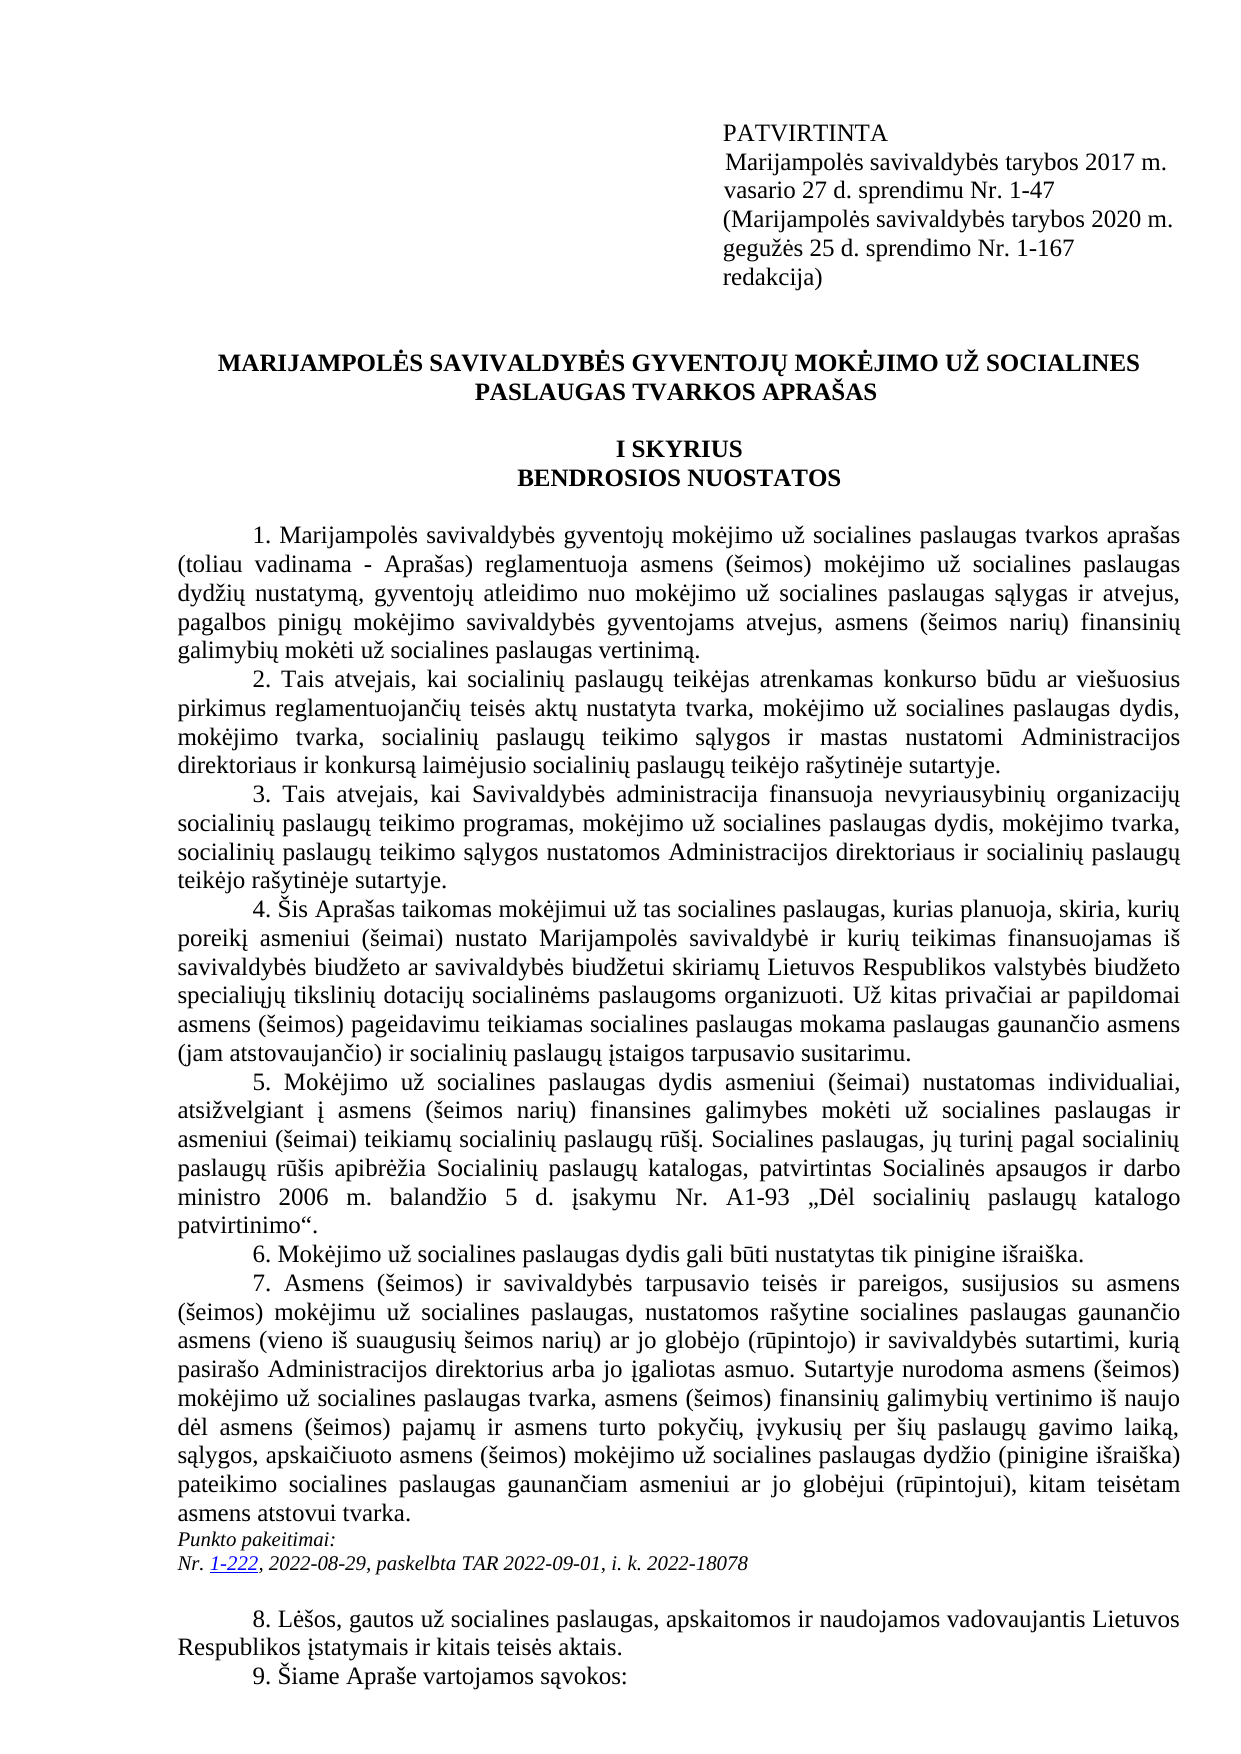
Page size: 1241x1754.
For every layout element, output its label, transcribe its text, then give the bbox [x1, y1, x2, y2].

text 4. Šis Aprašas taikomas mokėjimui už tas socialines paslaugas, kurias planuoja, skiria, kurių poreikį asmeniui (šeimai) nustato Marijampolės savivaldybė ir kurių teikimas finansuojamas iš savivaldybės biudžeto ar savivaldybės biudžetui skiriamų Lietuvos Respublikos valstybės biudžeto specialiųjų tikslinių dotacijų socialinėms paslaugoms organizuoti. Už kitas privačiai ar papildomai asmens (šeimos) pageidavimu teikiamas socialines paslaugas mokama paslaugas gaunančio asmens (jam atstovaujančio) ir socialinių paslaugų įstaigos tarpusavio susitarimu. [177, 894, 1181, 1067]
text BENDROSIOS NUOSTATOS [177, 463, 1181, 492]
text 1. Marijampolės savivaldybės gyventojų mokėjimo už socialines paslaugas tvarkos aprašas (toliau vadinama - Aprašas) reglamentuoja asmens (šeimos) mokėjimo už socialines paslaugas dydžių nustatymą, gyventojų atleidimo nuo mokėjimo už socialines paslaugas sąlygas ir atvejus, pagalbos pinigų mokėjimo savivaldybės gyventojams atvejus, asmens (šeimos narių) finansinių galimybių mokėti už socialines paslaugas vertinimą. [177, 521, 1181, 664]
text 8. Lėšos, gautos už socialines paslaugas, apskaitomos ir naudojamos vadovaujantis Lietuvos Respublikos įstatymais ir kitais teisės aktais. [177, 1604, 1181, 1661]
text redakcija) [723, 262, 1181, 291]
text Marijampolės savivaldybės tarybos 2017 m. vasario 27 d. sprendimu Nr. 1-47 [723, 147, 1181, 204]
text 7. Asmens (šeimos) ir savivaldybės tarpusavio teisės ir pareigos, susijusios su asmens (šeimos) mokėjimu už socialines paslaugas, nustatomos rašytine socialines paslaugas gaunančio asmens (vieno iš suaugusių šeimos narių) ar jo globėjo (rūpintojo) ir savivaldybės sutartimi, kurią pasirašo Administracijos direktorius arba jo įgaliotas asmuo. Sutartyje nurodoma asmens (šeimos) mokėjimo už socialines paslaugas tvarka, asmens (šeimos) finansinių galimybių vertinimo iš naujo dėl asmens (šeimos) pajamų ir asmens turto pokyčių, įvykusių per šių paslaugų gavimo laiką, sąlygos, apskaičiuoto asmens (šeimos) mokėjimo už socialines paslaugas dydžio (pinigine išraiška) pateikimo socialines paslaugas gaunančiam asmeniui ar jo globėjui (rūpintojui), kitam teisėtam asmens atstovui tvarka. [177, 1268, 1181, 1527]
text Nr. 1-222, 2022-08-29, paskelbta TAR 2022-09-01, i. k. 2022-18078 [177, 1551, 1181, 1575]
text Punkto pakeitimai: [177, 1527, 1181, 1551]
text I SKYRIUS [177, 434, 1181, 463]
text 3. Tais atvejais, kai Savivaldybės administracija finansuoja nevyriausybinių organizacijų socialinių paslaugų teikimo programas, mokėjimo už socialines paslaugas dydis, mokėjimo tvarka, socialinių paslaugų teikimo sąlygos nustatomos Administracijos direktoriaus ir socialinių paslaugų teikėjo rašytinėje sutartyje. [177, 779, 1181, 894]
text 2. Tais atvejais, kai socialinių paslaugų teikėjas atrenkamas konkurso būdu ar viešuosius pirkimus reglamentuojančių teisės aktų nustatyta tvarka, mokėjimo už socialines paslaugas dydis, mokėjimo tvarka, socialinių paslaugų teikimo sąlygos ir mastas nustatomi Administracijos direktoriaus ir konkursą laimėjusio socialinių paslaugų teikėjo rašytinėje sutartyje. [177, 664, 1181, 779]
text 6. Mokėjimo už socialines paslaugas dydis gali būti nustatytas tik pinigine išraiška. [177, 1239, 1181, 1268]
text 9. Šiame Apraše vartojamos sąvokos: [177, 1661, 1181, 1690]
text PATVIRTINTA [648, 118, 1181, 147]
text MARIJAMPOLĖS SAVIVALDYBĖS GYVENTOJŲ MOKĖJIMO UŽ SOCIALINES PASLAUGAS TVARKOS APRAŠAS [177, 348, 1181, 406]
text (Marijampolės savivaldybės tarybos 2020 m. gegužės 25 d. sprendimo Nr. 1-167 [723, 204, 1181, 262]
text 5. Mokėjimo už socialines paslaugas dydis asmeniui (šeimai) nustatomas individualiai, atsižvelgiant į asmens (šeimos narių) finansines galimybes mokėti už socialines paslaugas ir asmeniui (šeimai) teikiamų socialinių paslaugų rūšį. Socialines paslaugas, jų turinį pagal socialinių paslaugų rūšis apibrėžia Socialinių paslaugų katalogas, patvirtintas Socialinės apsaugos ir darbo ministro 2006 m. balandžio 5 d. įsakymu Nr. A1-93 „Dėl socialinių paslaugų katalogo patvirtinimo“. [177, 1067, 1181, 1239]
